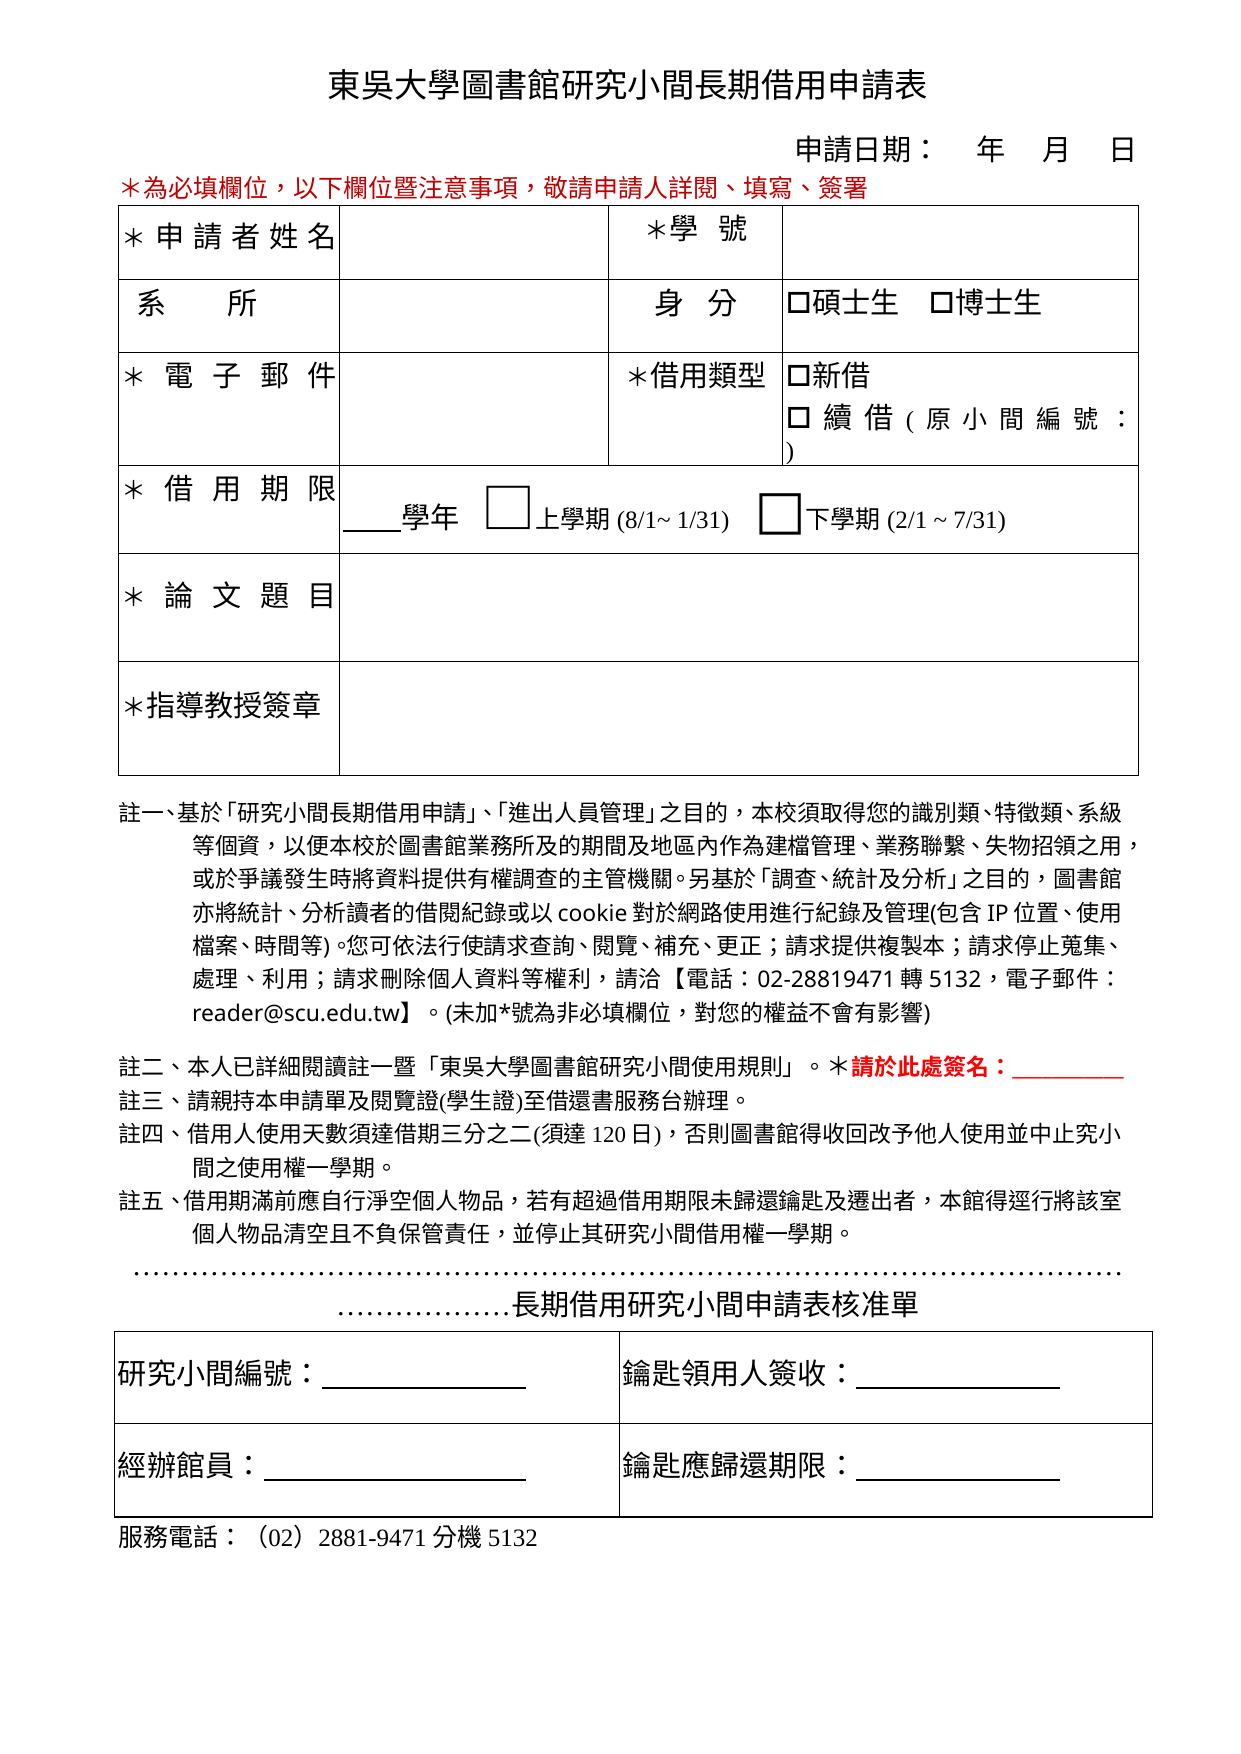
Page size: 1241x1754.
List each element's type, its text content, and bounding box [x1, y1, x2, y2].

table_cell ＊借用類型 [609, 353, 782, 465]
table_cell [340, 662, 1138, 775]
text 註四、借用人使用天數須達借期三分之二(須達120日)，否則圖書館得收回改予他人使用並中止究小間之使用權一學期。 [118, 1116, 1122, 1183]
table_cell 碩士生 博士生 [783, 280, 1138, 352]
table_cell ＊電子郵件 [119, 353, 339, 465]
text 註一、基於「研究小間長期借用申請」、「進出人員管理」之目的，本校須取得您的識別類、特徵類、系級等個資，以便本校於圖書館業務所及的期間及地區內作為建檔管理、業務聯繫、失物招領之用，或於爭議發生時將資料提供有權調查的主管機關。另基於「調查、統計及分析」之目的，圖書館亦將統計、分析讀者的借閱紀錄或以cookie對於網路使用進行紀錄及管理(包含IP位置、使用檔案、時間等)。您可依法行使請求查詢、閱覽、補充、更正；請求提供複製本；請求停止蒐集、處理、利用；請求刪除個人資料等權利，請洽【電話：02-28819471轉5132，電子郵件：reader@scu.edu.tw】。(未加*號為非必填欄位，對您的權益不會有影響) [118, 795, 1122, 1028]
table_cell ＊指導教授簽章 [119, 662, 339, 775]
text 東吳大學圖書館研究小間長期借用申請表 [118, 59, 1137, 107]
table_header 鑰匙領用人簽收： [620, 1332, 1152, 1423]
table_cell ＊借用期限 [119, 466, 339, 553]
table_cell 學年 □上學期 (8/1~ 1/31) □下學期 (2/1 ~ 7/31) [340, 466, 1138, 553]
table_header ＊學 號 [609, 206, 782, 279]
table_cell 身 分 [609, 280, 782, 352]
text 服務電話：（02）2881-9471 分機5132 [118, 1518, 1137, 1554]
table_header [340, 206, 608, 279]
text 申請日期： 年 月 日 [118, 126, 1137, 168]
table_cell 鑰匙應歸還期限： [620, 1424, 1152, 1516]
text ＊為必填欄位，以下欄位暨注意事項，敬請申請人詳閱、填寫、簽署 [118, 168, 1137, 204]
text 註五、借用期滿前應自行淨空個人物品，若有超過借用期限未歸還鑰匙及遷出者，本館得逕行將該室個人物品清空且不負保管責任，並停止其研究小間借用權一學期。 [118, 1183, 1122, 1249]
table_header ＊申請者姓名 [119, 206, 339, 279]
table_header [783, 206, 1138, 279]
text 註三、請親持本申請單及閱覽證(學生證)至借還書服務台辦理。 [118, 1083, 1137, 1116]
table_cell 系 所 [119, 280, 339, 352]
table_cell [340, 353, 608, 465]
table_cell 新借 續借(原小間編號： ) [783, 353, 1138, 465]
table_cell [340, 554, 1138, 661]
table_header 研究小間編號： [115, 1332, 619, 1423]
table_cell ＊論文題目 [119, 554, 339, 661]
text 註二、本人已詳細閱讀註一暨「東吳大學圖書館研究小間使用規則」。＊請於此處簽名：___________ [118, 1047, 1231, 1083]
table_cell [340, 280, 608, 352]
text …………………………………………………………………………………………………………長期借用研究小間申請表核准單 [118, 1249, 1137, 1324]
table_cell 經辦館員： [115, 1424, 619, 1516]
